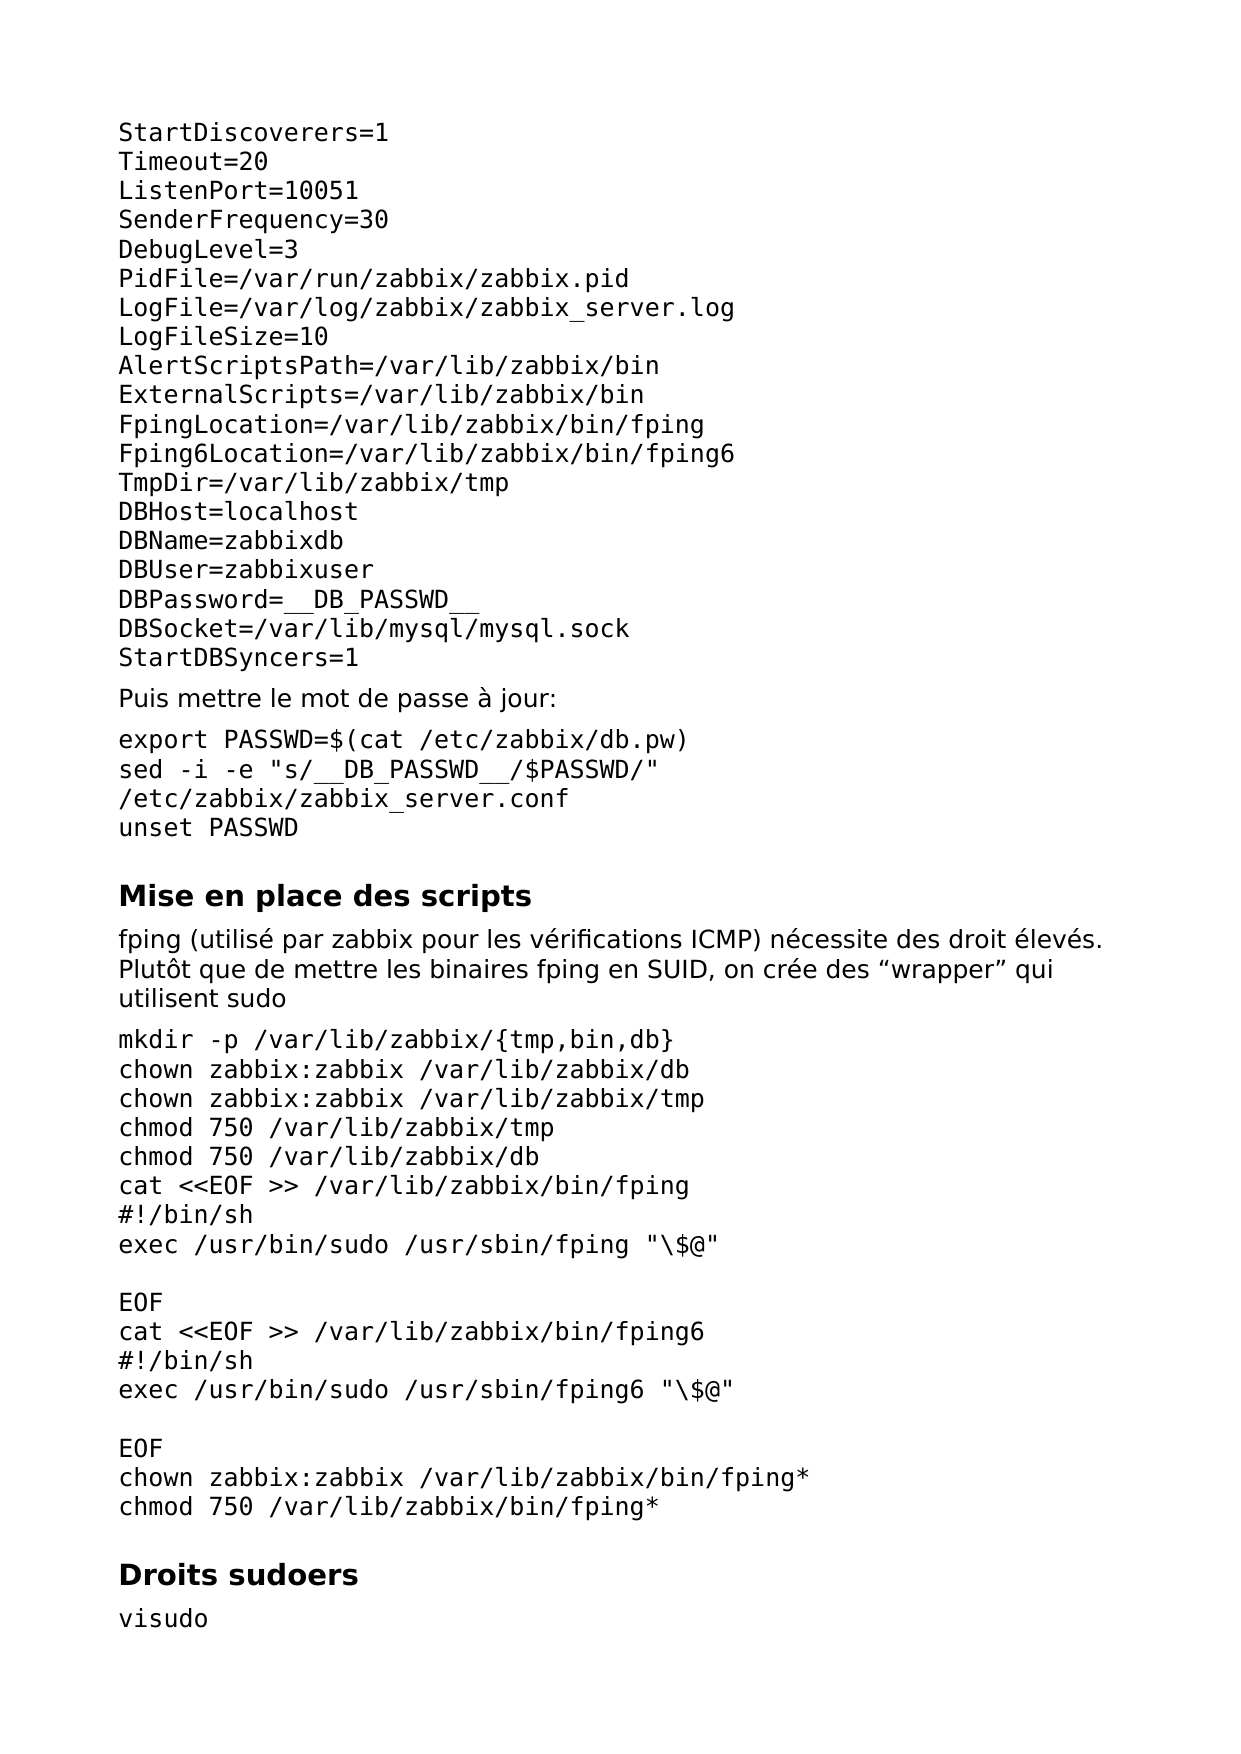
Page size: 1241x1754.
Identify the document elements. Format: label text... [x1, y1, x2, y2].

text visudo [118, 1605, 1122, 1634]
subtitle Droits sudoers [118, 1558, 1122, 1592]
text export PASSWD=$(cat /etc/zabbix/db.pw) sed -i -e "s/__DB_PASSWD__/$PASSWD/" /etc/zabbix/zabbix_server.conf unset PASSWD [118, 726, 1122, 842]
text mkdir -p /var/lib/zabbix/{tmp,bin,db} chown zabbix:zabbix /var/lib/zabbix/db chown zabbix:zabbix /var/lib/zabbix/tmp chmod 750 /var/lib/zabbix/tmp chmod 750 /var/lib/zabbix/db cat <<EOF >> /var/lib/zabbix/bin/fping #!/bin/sh exec /usr/bin/sudo /usr/sbin/fping "\$@" EOF cat <<EOF >> /var/lib/zabbix/bin/fping6 #!/bin/sh exec /usr/bin/sudo /usr/sbin/fping6 "\$@" EOF chown zabbix:zabbix /var/lib/zabbix/bin/fping* chmod 750 /var/lib/zabbix/bin/fping* [118, 1026, 1122, 1521]
text Puis mettre le mot de passe à jour: [118, 684, 1122, 713]
text fping (utilisé par zabbix pour les vérifications ICMP) nécessite des droit élevés. Plutôt que de mettre les binaires fping en SUID, on crée des “wrapper” qui utilisent sudo [118, 926, 1122, 1013]
subtitle Mise en place des scripts [118, 879, 1122, 913]
text StartDiscoverers=1 Timeout=20 ListenPort=10051 SenderFrequency=30 DebugLevel=3 PidFile=/var/run/zabbix/zabbix.pid LogFile=/var/log/zabbix/zabbix_server.log LogFileSize=10 AlertScriptsPath=/var/lib/zabbix/bin ExternalScripts=/var/lib/zabbix/bin FpingLocation=/var/lib/zabbix/bin/fping Fping6Location=/var/lib/zabbix/bin/fping6 TmpDir=/var/lib/zabbix/tmp DBHost=localhost DBName=zabbixdb DBUser=zabbixuser DBPassword=__DB_PASSWD__ DBSocket=/var/lib/mysql/mysql.sock StartDBSyncers=1 [118, 118, 1122, 672]
